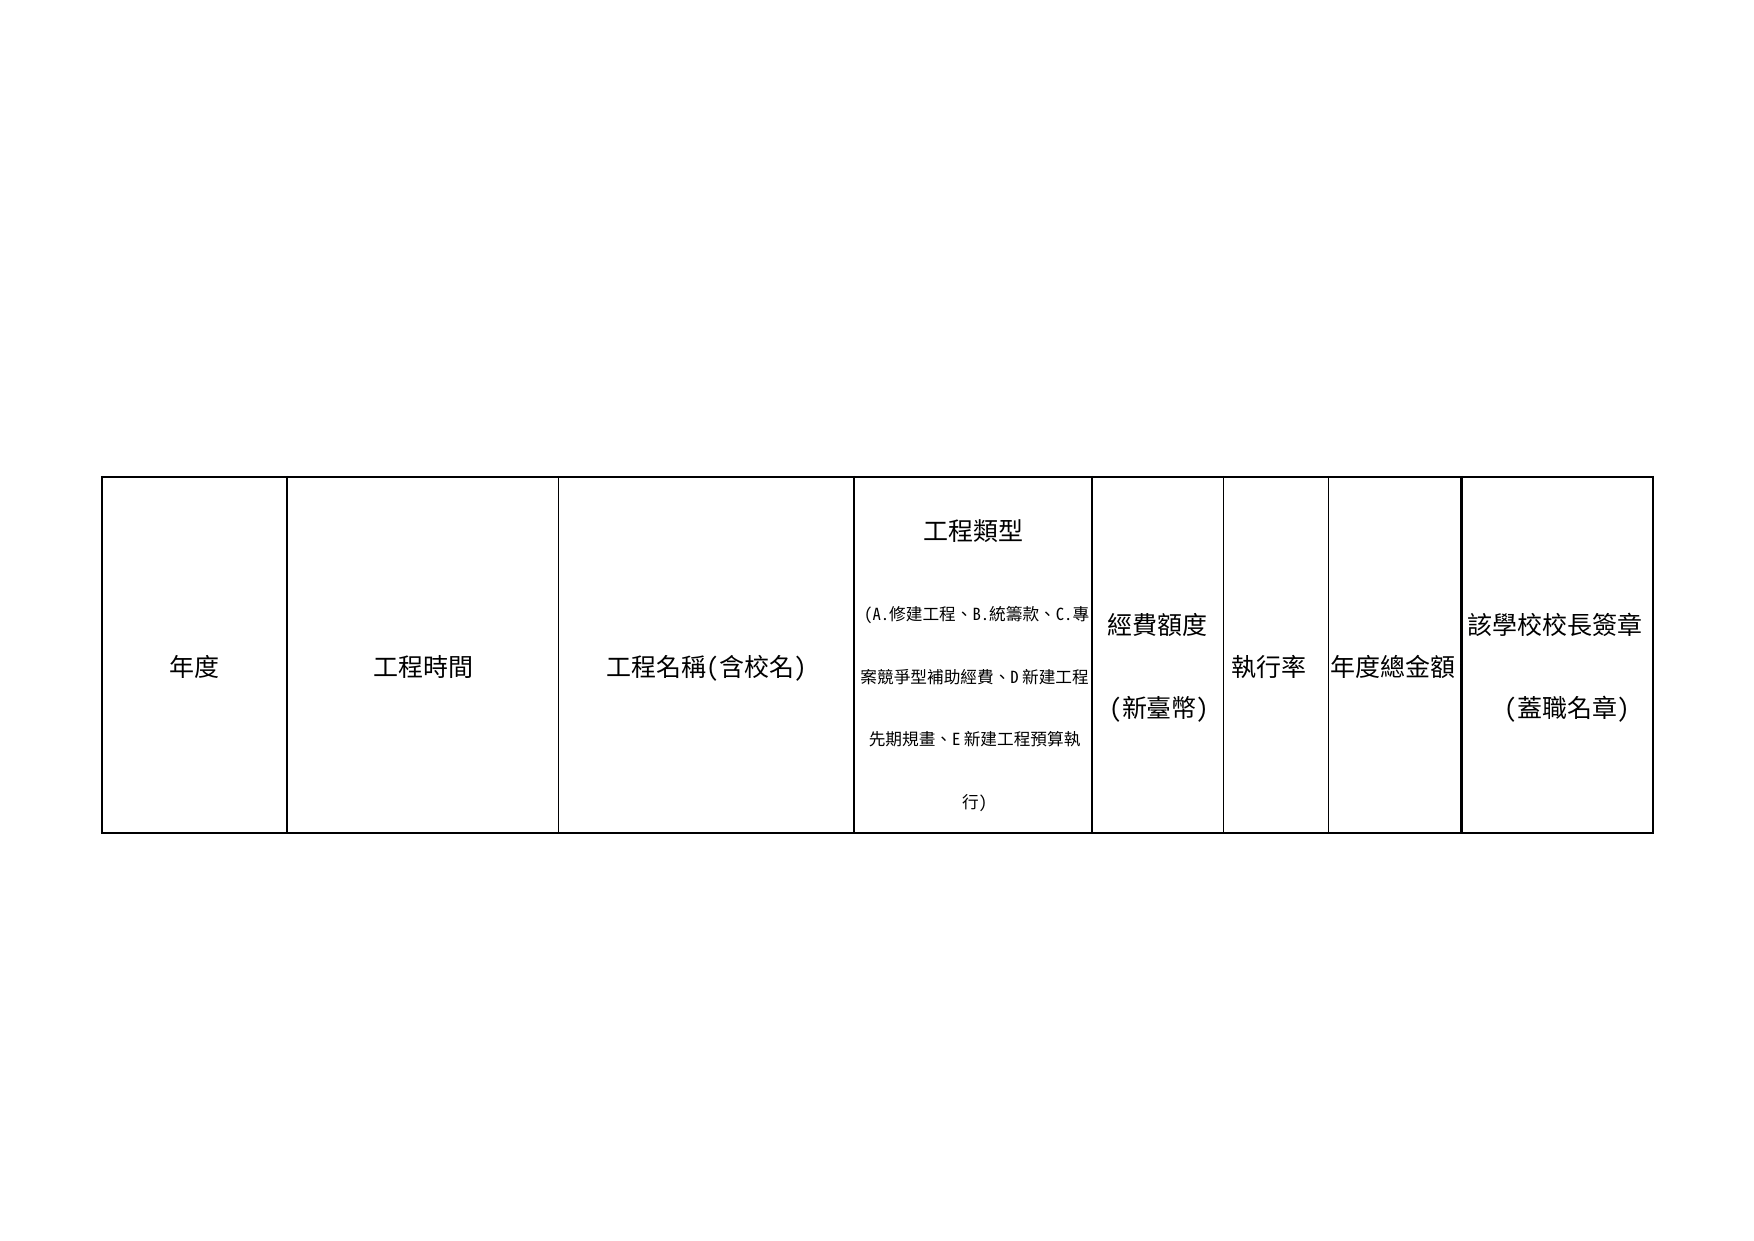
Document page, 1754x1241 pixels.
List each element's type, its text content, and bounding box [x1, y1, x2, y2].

table_cell 執行率 [1224, 478, 1328, 832]
table_cell 工程類型 (A.修建工程、B.統籌款、C.專案競爭型補助經費、D新建工程先期規畫、E新建工程預算執行) [855, 478, 1091, 832]
table_cell 工程時間 [288, 478, 558, 832]
table_cell 該學校校長簽章 (蓋職名章) [1463, 478, 1652, 832]
table_cell 經費額度 (新臺幣) [1093, 478, 1223, 832]
table_cell 工程名稱(含校名) [559, 478, 853, 832]
table_cell 年度總金額 [1329, 478, 1460, 832]
table_cell 年度 [103, 478, 286, 832]
